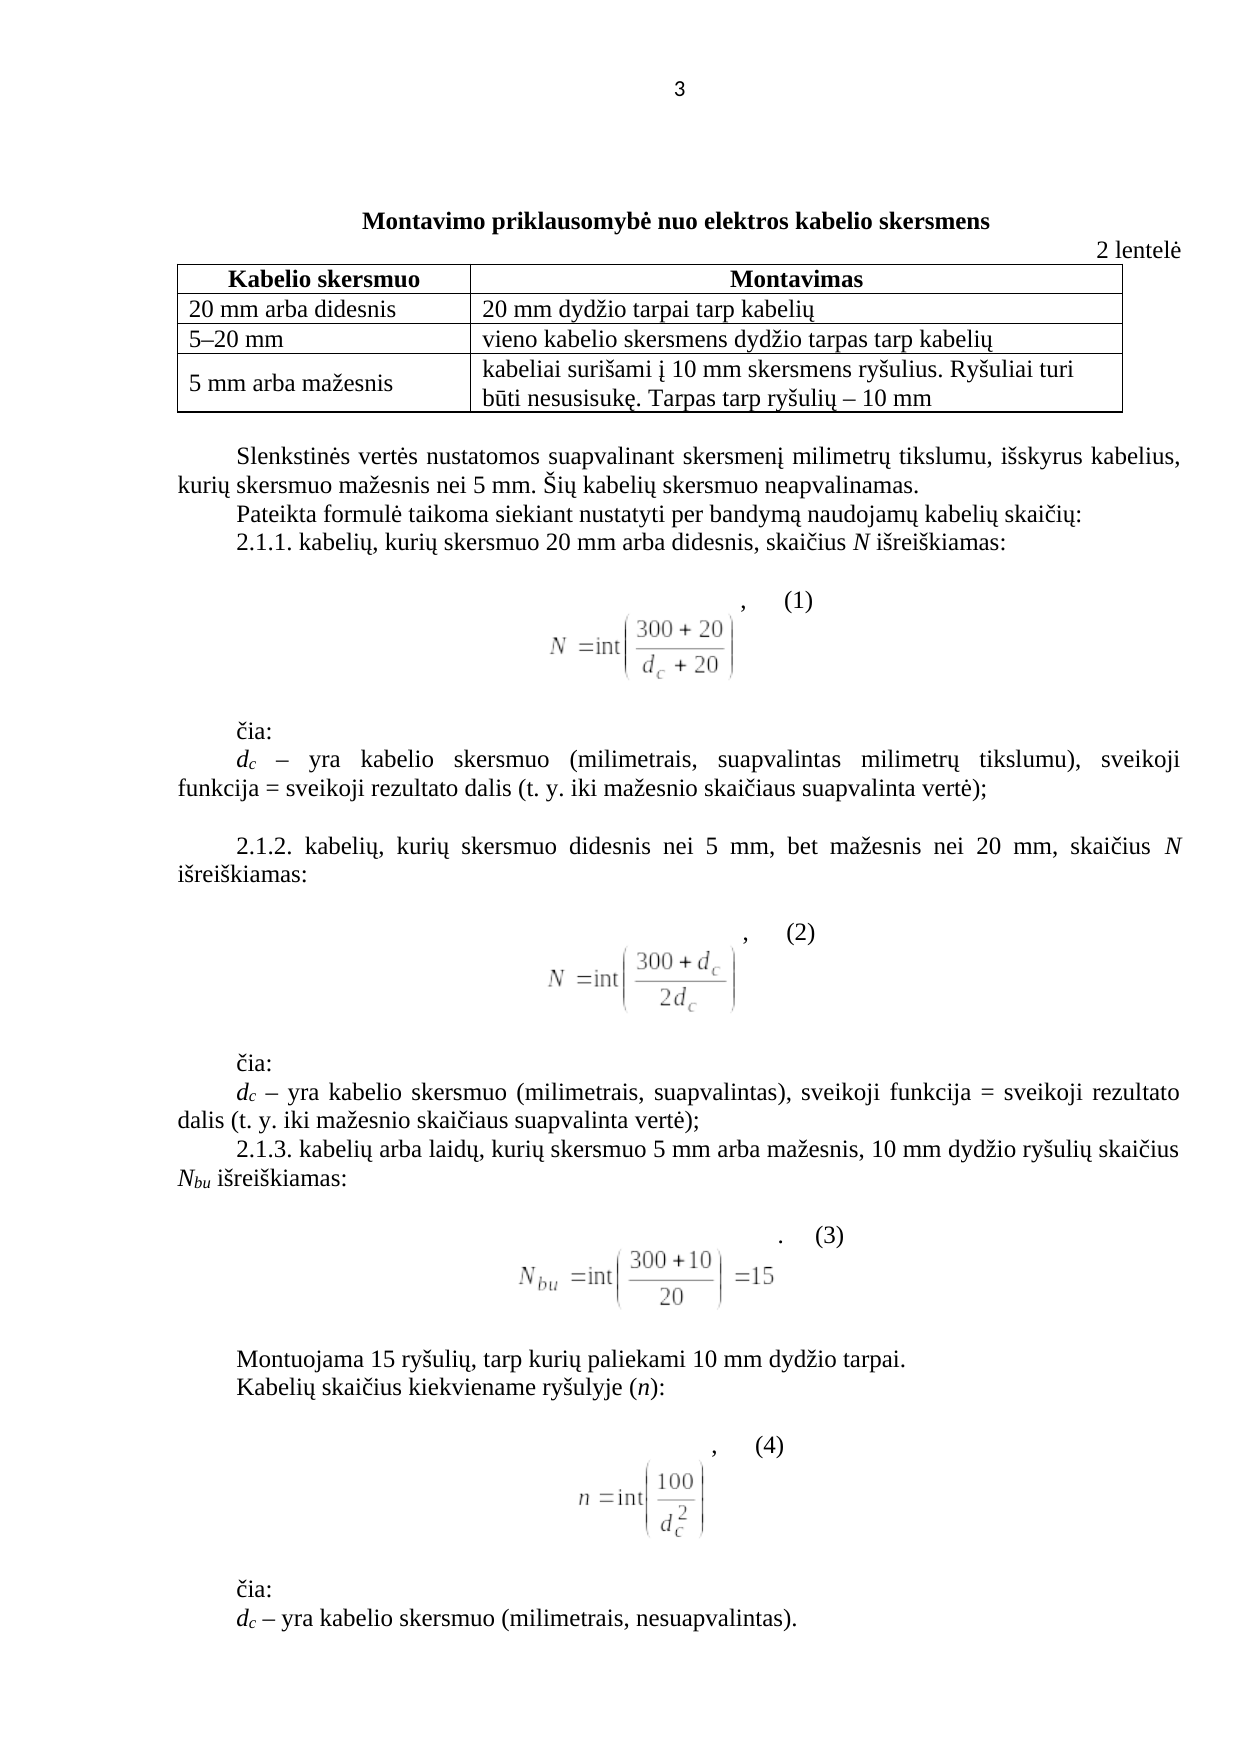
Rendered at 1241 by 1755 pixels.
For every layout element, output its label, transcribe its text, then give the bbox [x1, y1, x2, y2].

text čia: [177, 1048, 1181, 1077]
table_header Kabelio skersmuo [178, 265, 470, 293]
text 2.1.1. kabelių, kurių skersmuo 20 mm arba didesnis, skaičius N išreiškiamas: [177, 527, 1181, 556]
text čia: [177, 716, 1181, 744]
text čia: [177, 1574, 1181, 1603]
table_cell 20 mm dydžio tarpai tarp kabelių [471, 294, 1122, 323]
text N=int((300+dc)/(2*dc)), (2) [177, 917, 1181, 1019]
text 2.1.3. kabelių arba laidų, kurių skersmuo 5 mm arba mažesnis, 10 mm dydžio ryšulių skaičius Nbu išreiškiamas: [177, 1134, 1181, 1192]
table_cell 20 mm arba didesnis [178, 294, 470, 323]
table_cell vieno kabelio skersmens dydžio tarpas tarp kabelių [471, 324, 1122, 353]
table_cell 5–20 mm [178, 324, 470, 353]
text Slenkstinės vertės nustatomos suapvalinant skersmenį milimetrų tikslumu, išskyrus kabelius, kurių skersmuo mažesnis nei 5 mm. Šių kabelių skersmuo neapvalinamas. [177, 441, 1181, 499]
text dc – yra kabelio skersmuo (milimetrais, nesuapvalintas). [177, 1603, 1181, 1632]
text n=int(100/dc^2), (4) [177, 1430, 1181, 1546]
table_cell kabeliai surišami į 10 mm skersmens ryšulius. Ryšuliai turi būti nesusisukę. Tarpas tarp ryšulių – 10 mm [471, 354, 1122, 411]
text dc – yra kabelio skersmuo (milimetrais, suapvalintas), sveikoji funkcija = sveikoji rezultato dalis (t. y. iki mažesnio skaičiaus suapvalinta vertė); [177, 1077, 1181, 1134]
text N=int((300+20)/(dc+20)), (1) [177, 585, 1181, 687]
text 2 lentelė [177, 235, 1181, 263]
text Montavimo priklausomybė nuo elektros kabelio skersmens [177, 206, 1181, 235]
text Montuojama 15 ryšulių, tarp kurių paliekami 10 mm dydžio tarpai. [177, 1344, 1181, 1372]
text Nbu=int((300+10)/20). (3) [177, 1220, 1181, 1315]
text 2.1.2. kabelių, kurių skersmuo didesnis nei 5 mm, bet mažesnis nei 20 mm, skaičius N išreiškiamas: [177, 831, 1181, 888]
text Pateikta formulė taikoma siekiant nustatyti per bandymą naudojamų kabelių skaičių: [177, 499, 1181, 527]
text Kabelių skaičius kiekviename ryšulyje (n): [177, 1372, 1181, 1401]
table_cell 5 mm arba mažesnis [178, 354, 470, 411]
table_header Montavimas [471, 265, 1122, 293]
text dc – yra kabelio skersmuo (milimetrais, suapvalintas milimetrų tikslumu), sveikoji funkcija = sveikoji rezultato dalis (t. y. iki mažesnio skaičiaus suapvalinta vertė); [177, 744, 1181, 802]
